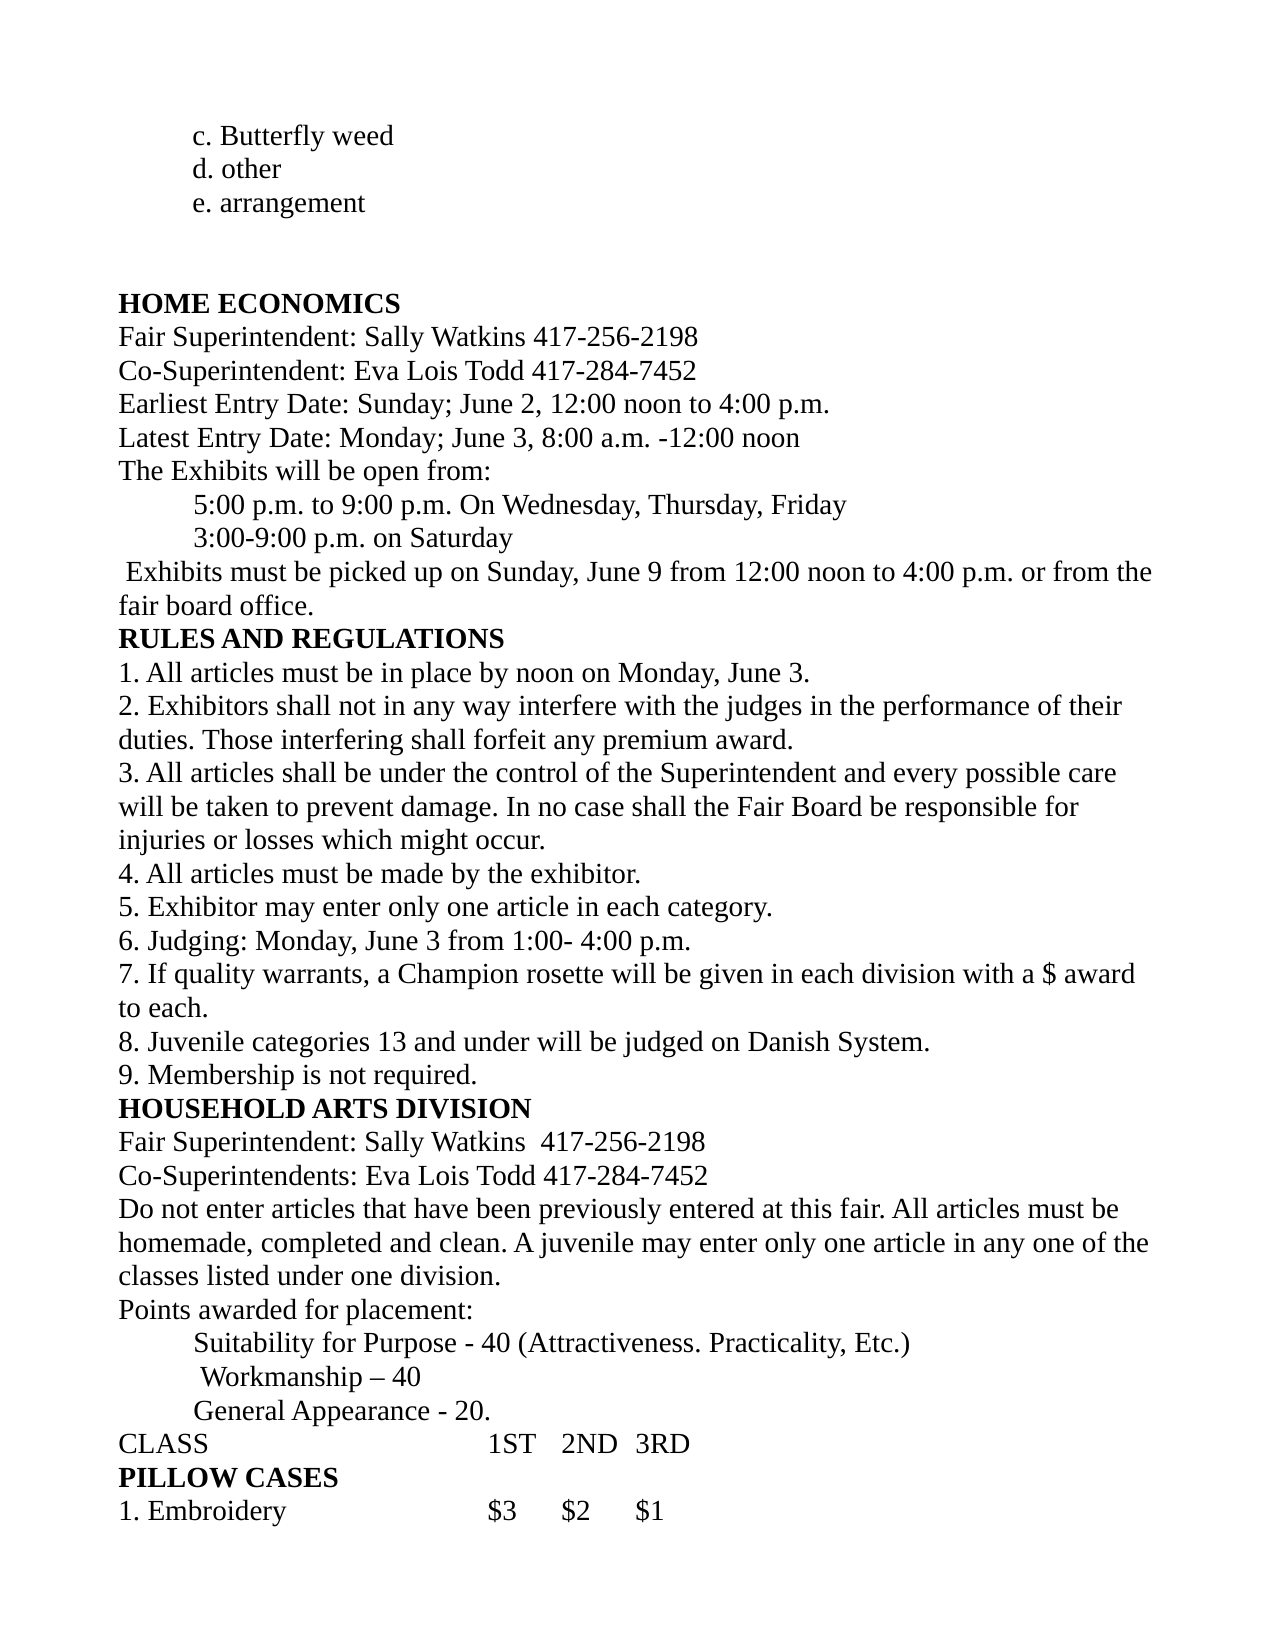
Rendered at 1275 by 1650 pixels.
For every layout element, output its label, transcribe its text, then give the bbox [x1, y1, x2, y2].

text c. Butterfly weed [118, 118, 1157, 152]
text Co-Superintendents: Eva Lois Todd 417-284-7452 [118, 1158, 1157, 1191]
text 5. Exhibitor may enter only one article in each category. [118, 889, 1157, 923]
text HOME ECONOMICS [118, 286, 1157, 319]
text Exhibits must be picked up on Sunday, June 9 from 12:00 noon to 4:00 p.m. or from the fair board office. [118, 554, 1157, 621]
text RULES AND REGULATIONS [118, 621, 1157, 655]
text CLASS 1ST 2ND 3RD [118, 1426, 1157, 1460]
text Workmanship – 40 [118, 1359, 1157, 1393]
text 4. All articles must be made by the exhibitor. [118, 856, 1157, 889]
text 7. If quality warrants, a Champion rosette will be given in each division with a $ award to each. [118, 957, 1157, 1024]
text Do not enter articles that have been previously entered at this fair. All articles must be homemade, completed and clean. A juvenile may enter only one article in any one of the classes listed under one division. [118, 1191, 1157, 1292]
text 5:00 p.m. to 9:00 p.m. On Wednesday, Thursday, Friday [118, 487, 1157, 521]
text The Exhibits will be open from: [118, 453, 1157, 487]
text e. arrangement [118, 185, 1157, 219]
text 1. Embroidery $3 $2 $1 [118, 1493, 1157, 1527]
text 1. All articles must be in place by noon on Monday, June 3. [118, 655, 1157, 688]
text Fair Superintendent: Sally Watkins 417-256-2198 [118, 1124, 1157, 1158]
text HOUSEHOLD ARTS DIVISION [118, 1091, 1157, 1124]
text Points awarded for placement: [118, 1292, 1157, 1326]
text Co-Superintendent: Eva Lois Todd 417-284-7452 [118, 353, 1157, 386]
text d. other [118, 152, 1157, 185]
text PILLOW CASES [118, 1460, 1157, 1493]
text Earliest Entry Date: Sunday; June 2, 12:00 noon to 4:00 p.m. [118, 386, 1157, 420]
text General Appearance - 20. [118, 1393, 1157, 1426]
text 2. Exhibitors shall not in any way interfere with the judges in the performance of their duties. Those interfering shall forfeit any premium award. [118, 688, 1157, 755]
text Latest Entry Date: Monday; June 3, 8:00 a.m. -12:00 noon [118, 420, 1157, 453]
text 9. Membership is not required. [118, 1057, 1157, 1091]
text Suitability for Purpose - 40 (Attractiveness. Practicality, Etc.) [118, 1326, 1157, 1359]
text 3:00-9:00 p.m. on Saturday [118, 521, 1157, 554]
text 6. Judging: Monday, June 3 from 1:00- 4:00 p.m. [118, 923, 1157, 957]
text 3. All articles shall be under the control of the Superintendent and every possible care will be taken to prevent damage. In no case shall the Fair Board be responsible for injuries or losses which might occur. [118, 755, 1157, 856]
text 8. Juvenile categories 13 and under will be judged on Danish System. [118, 1024, 1157, 1057]
text Fair Superintendent: Sally Watkins 417-256-2198 [118, 319, 1157, 353]
